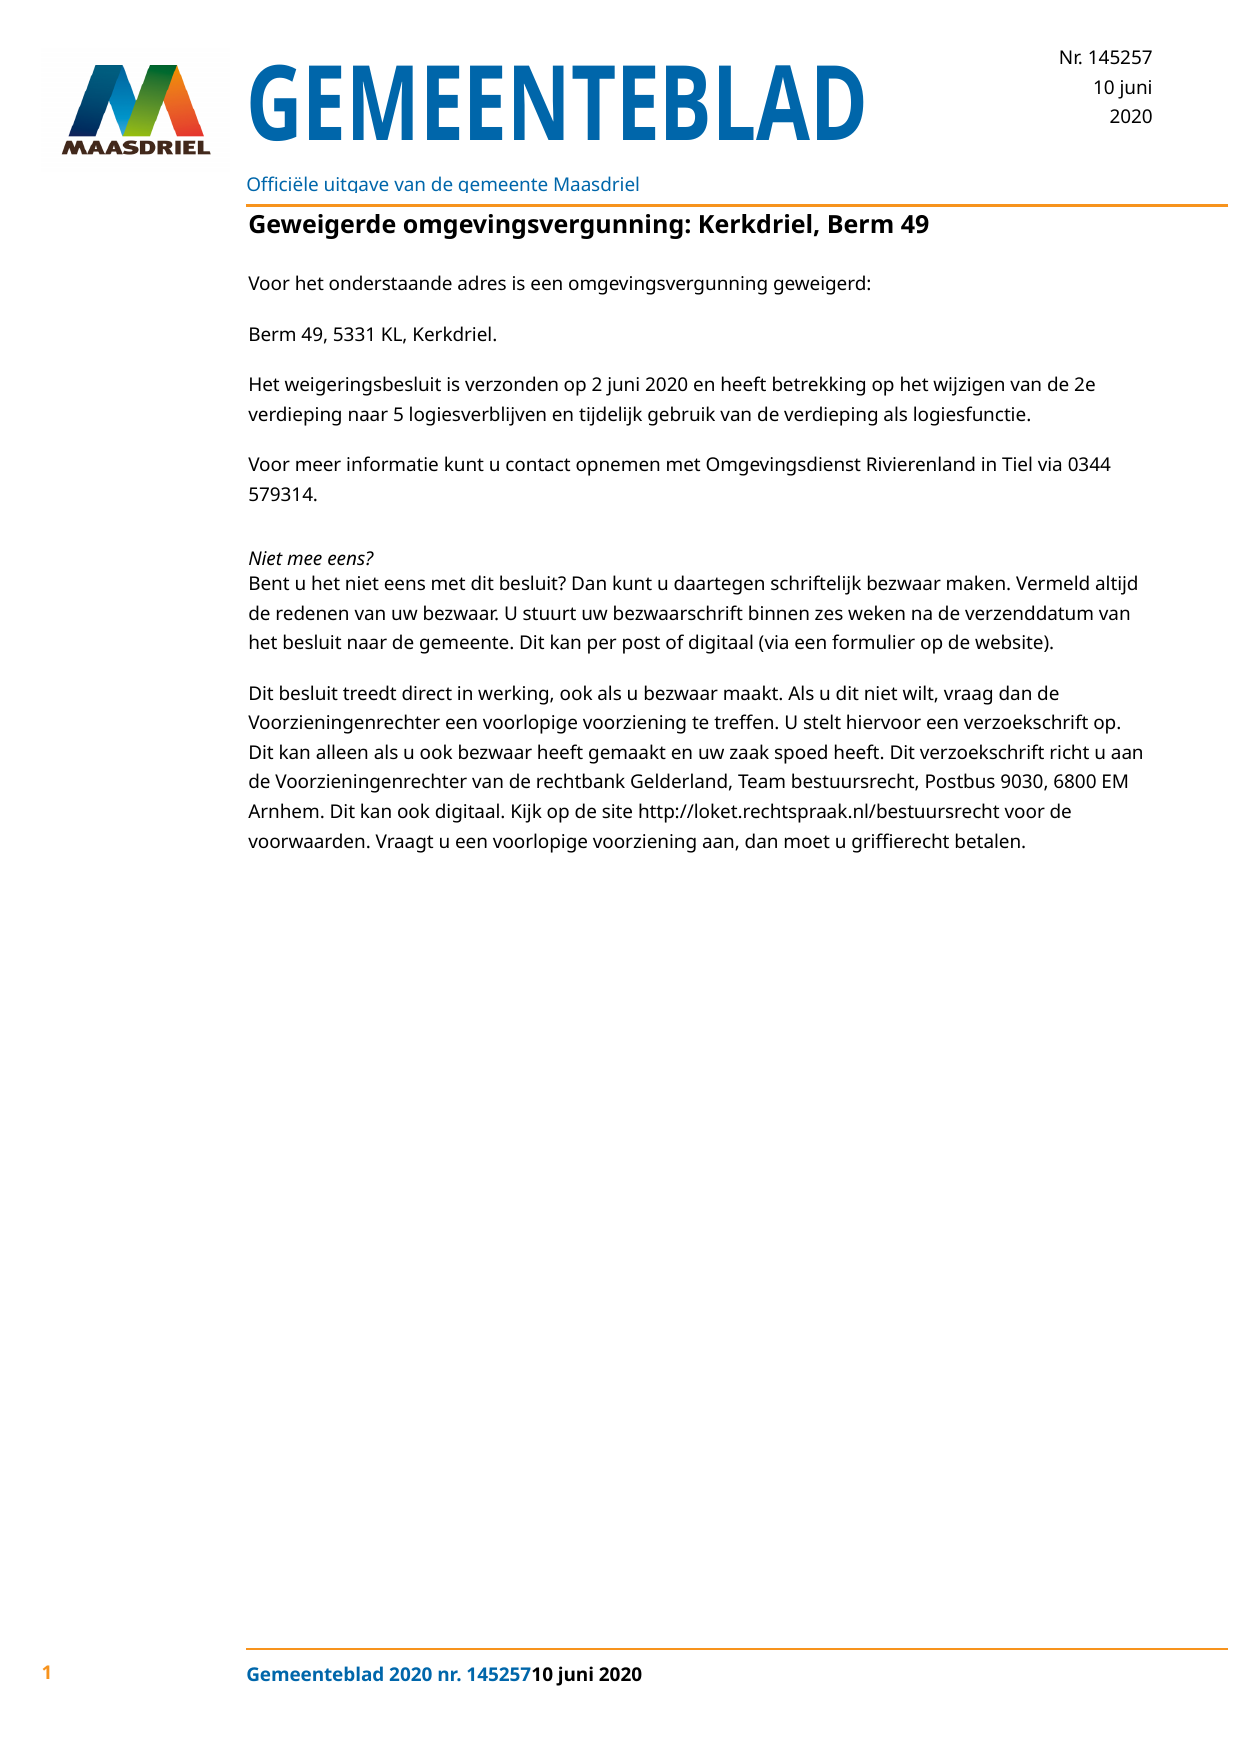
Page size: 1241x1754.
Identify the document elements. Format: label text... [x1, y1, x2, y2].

text Geweigerde omgevingsvergunning: Kerkdriel, Berm 49 [248, 207, 1152, 241]
text Dit besluit treedt direct in werking, ook als u bezwaar maakt. Als u dit niet wilt, vraag dan de Voorzieningenrechter een voorlopige voorziening te treffen. U stelt hiervoor een verzoekschrift op. Dit kan alleen als u ook bezwaar heeft gemaakt en uw zaak spoed heeft. Dit verzoekschrift richt u aan de Voorzieningenrechter van de rechtbank Gelderland, Team bestuursrecht, Postbus 9030, 6800 EM Arnhem. Dit kan ook digitaal. Kijk op de site http://loket.rechtspraak.nl/bestuursrecht voor de voorwaarden. Vraagt u een voorlopige voorziening aan, dan moet u griffierecht betalen. [248, 680, 1152, 854]
text Het weigeringsbesluit is verzonden op 2 juni 2020 en heeft betrekking op het wijzigen van de 2e verdieping naar 5 logiesverblijven en tijdelijk gebruik van de verdieping als logiesfunctie. [248, 371, 1152, 426]
picture [41, 47, 231, 172]
text Voor het onderstaande adres is een omgevingsvergunning geweigerd: [248, 270, 1152, 296]
text Berm 49, 5331 KL, Kerkdriel. [248, 321, 1152, 346]
text Voor meer informatie kunt u contact opnemen met Omgevingsdienst Rivierenland in Tiel via 0344 579314. [248, 451, 1152, 506]
text Bent u het niet eens met dit besluit? Dan kunt u daartegen schriftelijk bezwaar maken. Vermeld altijd de redenen van uw bezwaar. U stuurt uw bezwaarschrift binnen zes weken na de verzenddatum van het besluit naar de gemeente. Dit kan per post of digitaal (via een formulier op de website). [248, 570, 1152, 655]
text Niet mee eens? [248, 545, 1152, 570]
